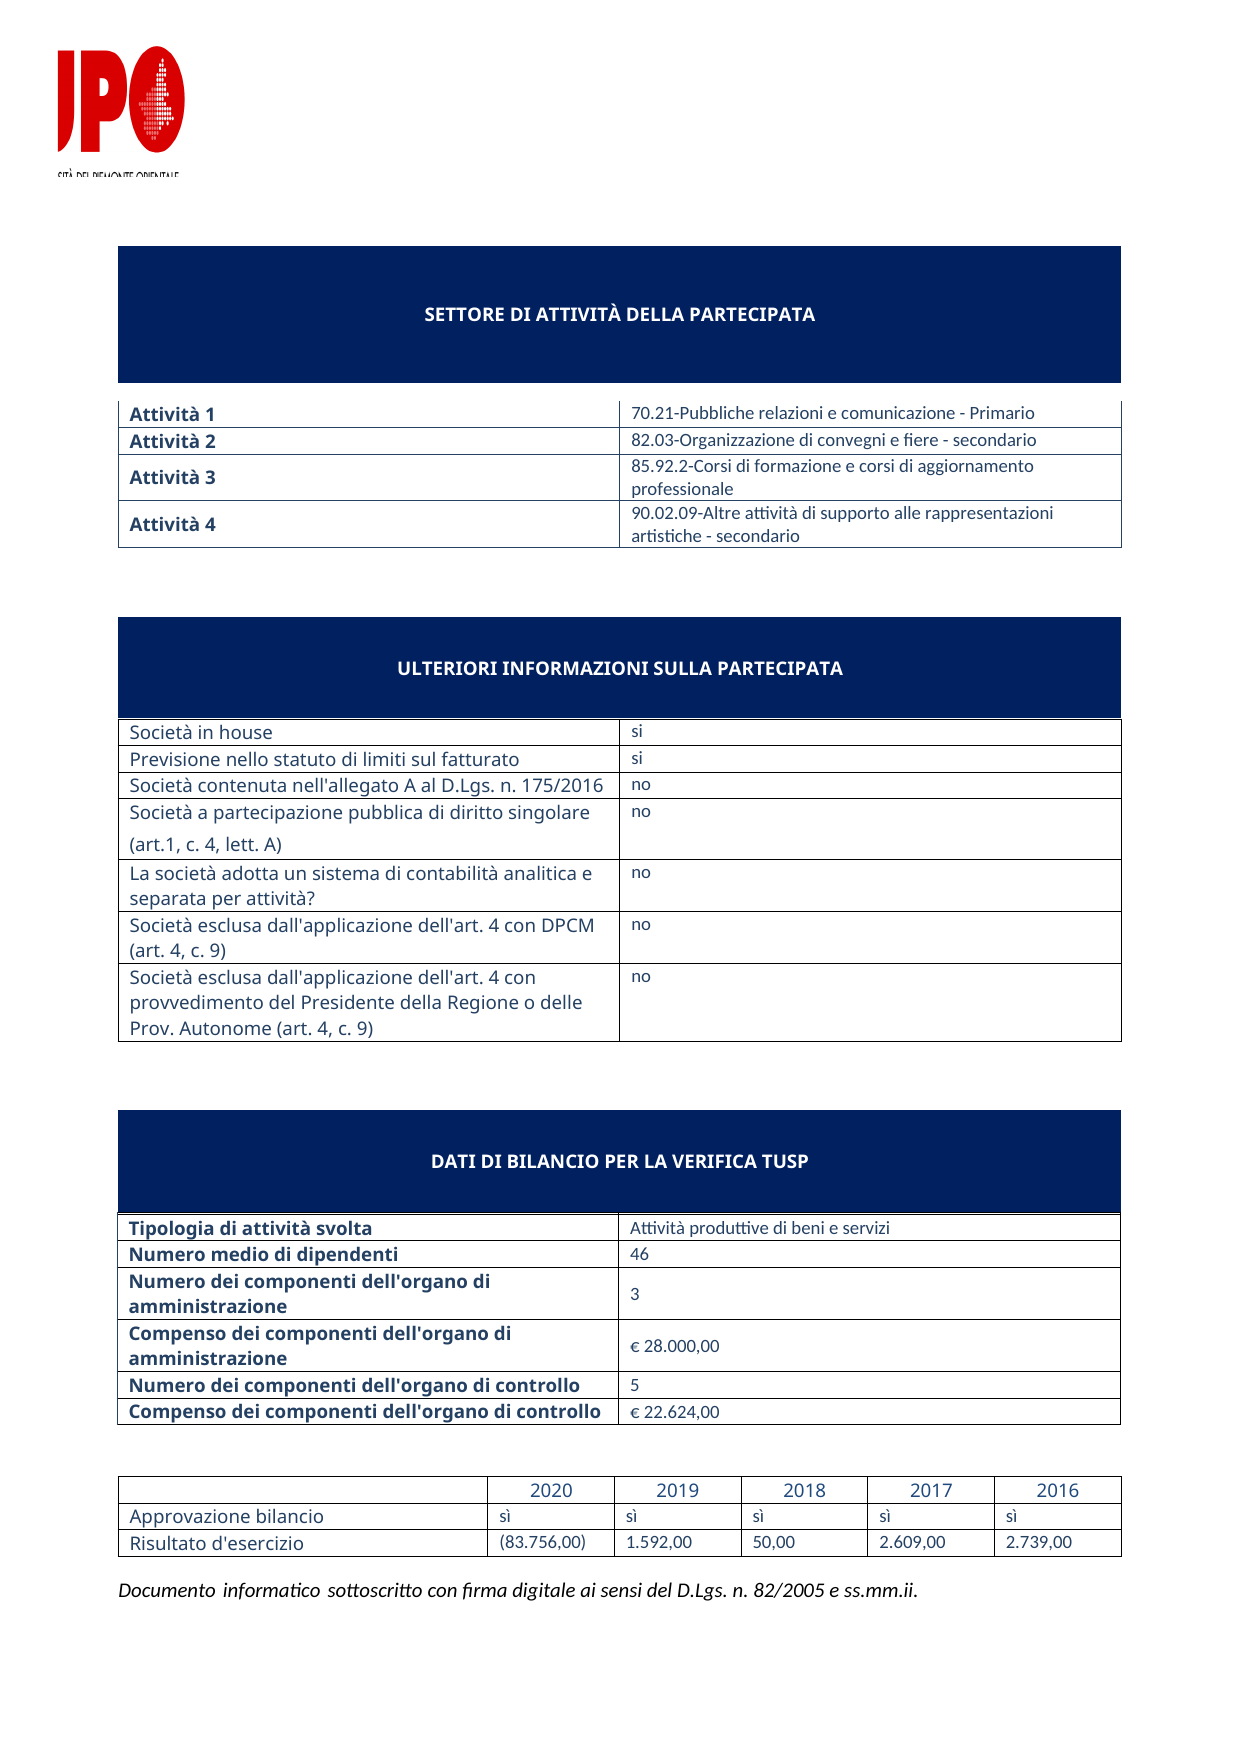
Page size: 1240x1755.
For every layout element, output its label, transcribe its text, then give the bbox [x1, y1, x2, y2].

table_cell 2.739,00 [995, 1530, 1121, 1556]
table_cell Compenso dei componenti dell'organo di controllo [118, 1399, 618, 1424]
text DATI DI BILANCIO PER LA VERIFICA TUSP [118, 1148, 1121, 1174]
text ULTERIORI INFORMAZIONI SULLA PARTECIPATA [118, 655, 1121, 680]
table_header [119, 1477, 487, 1503]
table_cell Numero dei componenti dell'organo di controllo [118, 1372, 618, 1398]
table_header Attività produttive di beni e servizi [619, 1215, 1120, 1240]
table_cell si [620, 746, 1121, 772]
table_cell (83.756,00) [488, 1530, 614, 1556]
table_cell Previsione nello statuto di limiti sul fatturato [119, 746, 619, 772]
table_cell no [620, 860, 1121, 911]
table_cell sì [868, 1504, 994, 1529]
table_header Società in house [119, 720, 619, 745]
table_cell 46 [619, 1241, 1120, 1267]
table_cell 50,00 [742, 1530, 867, 1556]
table_cell Numero dei componenti dell'organo di amministrazione [118, 1268, 618, 1319]
table_cell sì [742, 1504, 867, 1529]
table_cell 5 [619, 1372, 1120, 1398]
table_cell sì [488, 1504, 614, 1529]
table_header 2020 [488, 1477, 614, 1503]
table_cell Numero medio di dipendenti [118, 1241, 618, 1267]
table_cell Approvazione bilancio [119, 1504, 487, 1529]
table_cell 1.592,00 [615, 1530, 741, 1556]
table_cell no [620, 773, 1121, 798]
table_header 2016 [995, 1477, 1121, 1503]
table_header Tipologia di attività svolta [118, 1215, 618, 1240]
table_cell no [620, 912, 1121, 963]
table_cell La società adotta un sistema di contabilità analitica e separata per attività? [119, 860, 619, 911]
table_cell 85.92.2-Corsi di formazione e corsi di aggiornamento professionale [620, 455, 1121, 500]
table_cell sì [615, 1504, 741, 1529]
table_cell Attività 2 [119, 428, 619, 453]
table_cell Società contenuta nell'allegato A al D.Lgs. n. 175/2016 [119, 773, 619, 798]
table_cell € 28.000,00 [619, 1320, 1120, 1371]
table_cell € 22.624,00 [619, 1399, 1120, 1424]
table_header 2017 [868, 1477, 994, 1503]
table_header 2018 [742, 1477, 867, 1503]
table_header si [620, 720, 1121, 745]
table_cell no [620, 964, 1121, 1041]
table_header Attività 1 [119, 401, 619, 427]
table_header 70.21-Pubbliche relazioni e comunicazione - Primario [620, 401, 1121, 427]
table_cell Società esclusa dall'applicazione dell'art. 4 con provvedimento del Presidente della Regione o delle Prov. Autonome (art. 4, c. 9) [119, 964, 619, 1041]
table_cell Attività 3 [119, 455, 619, 500]
table_cell 3 [619, 1268, 1120, 1319]
table_cell 90.02.09-Altre attività di supporto alle rappresentazioni artistiche - secondario [620, 501, 1121, 547]
table_cell 2.609,00 [868, 1530, 994, 1556]
table_cell 82.03-Organizzazione di convegni e fiere - secondario [620, 428, 1121, 453]
table_cell Società a partecipazione pubblica di diritto singolare (art.1, c. 4, lett. A) [119, 799, 619, 859]
table_cell no [620, 799, 1121, 859]
table_header 2019 [615, 1477, 741, 1503]
table_cell sì [995, 1504, 1121, 1529]
table_cell Società esclusa dall'applicazione dell'art. 4 con DPCM (art. 4, c. 9) [119, 912, 619, 963]
text SETTORE DI ATTIVITÀ DELLA PARTECIPATA [118, 302, 1121, 327]
table_cell Attività 4 [119, 501, 619, 547]
table_cell Compenso dei componenti dell'organo di amministrazione [118, 1320, 618, 1371]
table_cell Risultato d'esercizio [119, 1530, 487, 1556]
